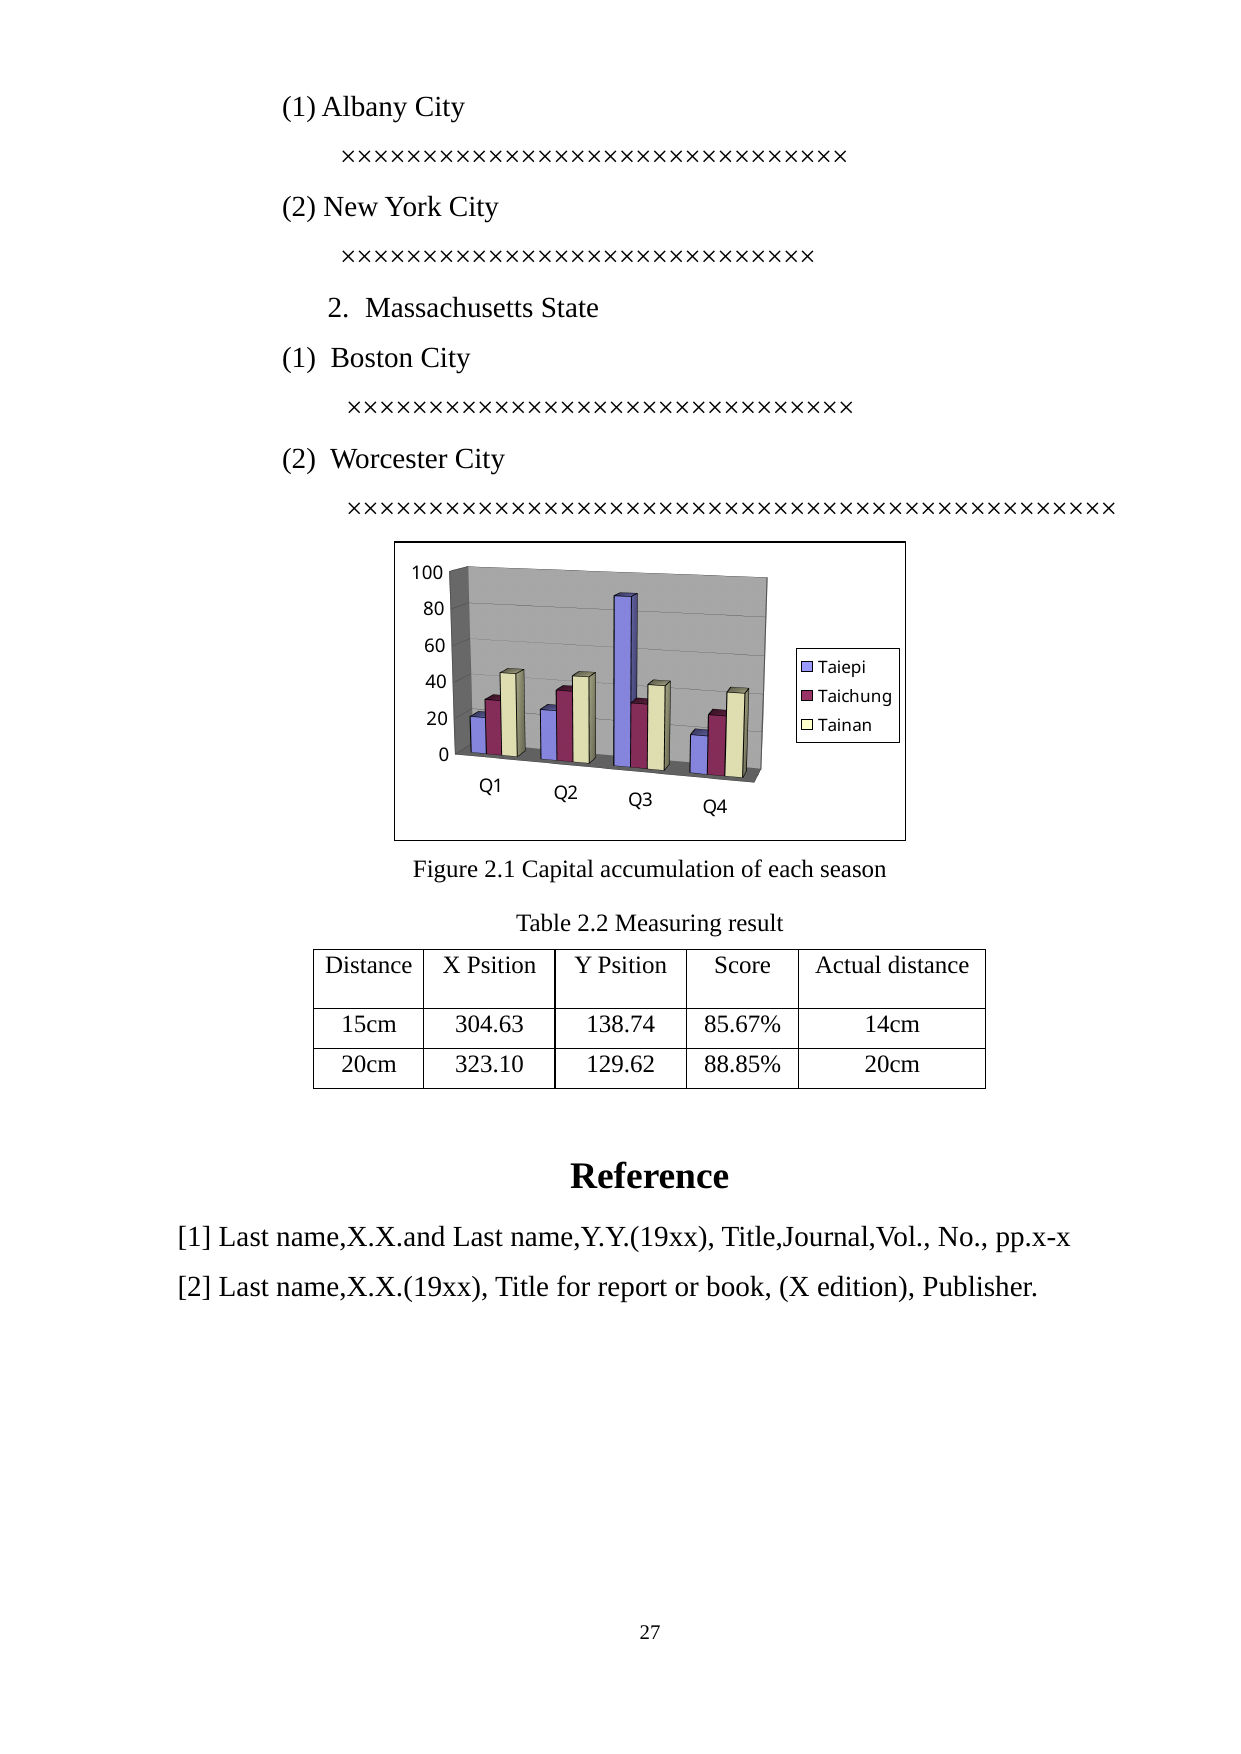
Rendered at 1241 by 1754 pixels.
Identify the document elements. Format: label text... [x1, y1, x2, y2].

subtitle (2) New York City [252, 189, 1122, 223]
table_header X Psition [424, 950, 554, 1008]
table_cell 85.67% [687, 1009, 798, 1048]
text [2] Last name,X.X.(19xx), Title for report or book, (X edition), Publisher. [177, 1269, 1122, 1302]
table_cell 88.85% [687, 1049, 798, 1088]
table_cell 323.10 [424, 1049, 554, 1088]
text Figure 2.1 Capital accumulation of each season [177, 854, 1122, 883]
table_cell 20cm [799, 1049, 985, 1088]
table_cell 14cm [799, 1009, 985, 1048]
table_cell 138.74 [556, 1009, 686, 1048]
text ××××××××××××××××××××××××××××××× [290, 139, 1122, 172]
table_cell 304.63 [424, 1009, 554, 1048]
text Table 2.2 Measuring result [177, 908, 1122, 936]
text [1] Last name,X.X.and Last name,Y.Y.(19xx), Title,Journal,Vol., No., pp.x-x [177, 1219, 1122, 1252]
table_header Y Psition [556, 950, 686, 1008]
text ××××××××××××××××××××××××××××××××××××××××××××××× [290, 491, 1122, 525]
table_cell 20cm [314, 1049, 423, 1088]
text ××××××××××××××××××××××××××××××× [290, 391, 1122, 424]
subtitle Massachusetts State [327, 290, 1122, 323]
subtitle Reference [177, 1154, 1122, 1197]
table_cell 129.62 [556, 1049, 686, 1088]
text (1) Boston City [252, 340, 1122, 374]
table_header Actual distance [799, 950, 985, 1008]
table_header Score [687, 950, 798, 1008]
text (2) Worcester City [252, 441, 1122, 474]
text ××××××××××××××××××××××××××××× [252, 239, 1122, 273]
subtitle (1) Albany City [252, 89, 1122, 122]
table_header Distance [314, 950, 423, 1008]
table_cell 15cm [314, 1009, 423, 1048]
